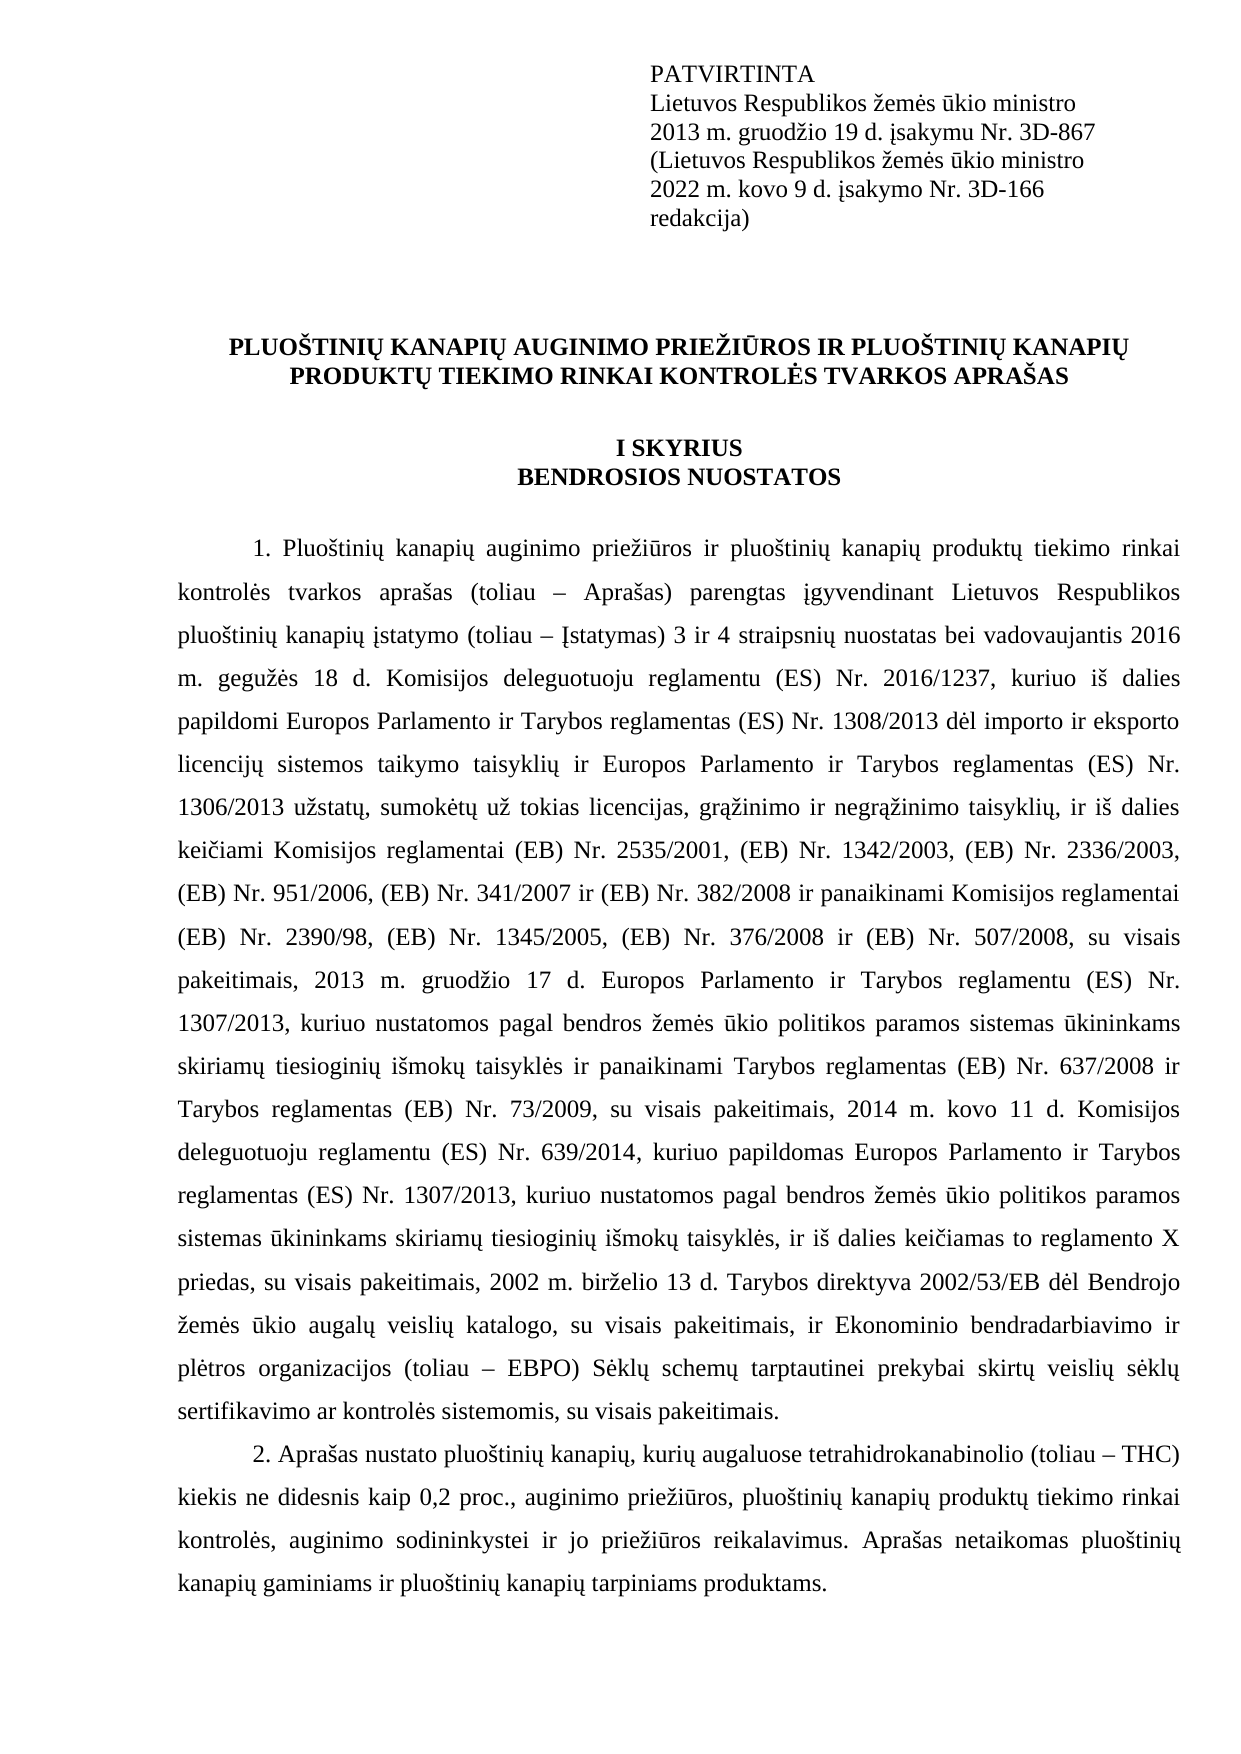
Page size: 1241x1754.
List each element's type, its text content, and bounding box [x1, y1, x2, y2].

text 2022 m. kovo 9 d. įsakymo Nr. 3D-166 [650, 174, 1181, 203]
text redakcija) [650, 203, 1181, 232]
text Lietuvos Respublikos žemės ūkio ministro [650, 88, 1181, 117]
text 2013 m. gruodžio 19 d. įsakymu Nr. 3D-867 [650, 117, 1181, 145]
text I SKYRIUS [177, 433, 1181, 462]
text 2. Aprašas nustato pluoštinių kanapių, kurių augaluose tetrahidrokanabinolio (toliau – THC) kiekis ne didesnis kaip 0,2 proc., auginimo priežiūros, pluoštinių kanapių produktų tiekimo rinkai kontrolės, auginimo sodininkystei ir jo priežiūros reikalavimus. Aprašas netaikomas pluoštinių kanapių gaminiams ir pluoštinių kanapių tarpiniams produktams. [177, 1439, 1181, 1597]
text PATVIRTINTA [650, 59, 1181, 88]
text PLUOŠTINIŲ KANAPIŲ AUGINIMO PRIEŽIŪROS IR PLUOŠTINIŲ KANAPIŲ PRODUKTŲ TIEKIMO RINKAI KONTROLĖS TVARKOS APRAŠAS [177, 332, 1181, 390]
text (Lietuvos Respublikos žemės ūkio ministro [650, 145, 1181, 174]
text BENDROSIOS NUOSTATOS [177, 462, 1181, 490]
text 1. Pluoštinių kanapių auginimo priežiūros ir pluoštinių kanapių produktų tiekimo rinkai kontrolės tvarkos aprašas (toliau – Aprašas) parengtas įgyvendinant Lietuvos Respublikos pluoštinių kanapių įstatymo (toliau – Įstatymas) 3 ir 4 straipsnių nuostatas bei vadovaujantis 2016 m. gegužės 18 d. Komisijos deleguotuoju reglamentu (ES) Nr. 2016/1237, kuriuo iš dalies papildomi Europos Parlamento ir Tarybos reglamentas (ES) Nr. 1308/2013 dėl importo ir eksporto licencijų sistemos taikymo taisyklių ir Europos Parlamento ir Tarybos reglamentas (ES) Nr. 1306/2013 užstatų, sumokėtų už tokias licencijas, grąžinimo ir negrąžinimo taisyklių, ir iš dalies keičiami Komisijos reglamentai (EB) Nr. 2535/2001, (EB) Nr. 1342/2003, (EB) Nr. 2336/2003, (EB) Nr. 951/2006, (EB) Nr. 341/2007 ir (EB) Nr. 382/2008 ir panaikinami Komisijos reglamentai (EB) Nr. 2390/98, (EB) Nr. 1345/2005, (EB) Nr. 376/2008 ir (EB) Nr. 507/2008, su visais pakeitimais, 2013 m. gruodžio 17 d. Europos Parlamento ir Tarybos reglamentu (ES) Nr. 1307/2013, kuriuo nustatomos pagal bendros žemės ūkio politikos paramos sistemas ūkininkams skiriamų tiesioginių išmokų taisyklės ir panaikinami Tarybos reglamentas (EB) Nr. 637/2008 ir Tarybos reglamentas (EB) Nr. 73/2009, su visais pakeitimais, 2014 m. kovo 11 d. Komisijos deleguotuoju reglamentu (ES) Nr. 639/2014, kuriuo papildomas Europos Parlamento ir Tarybos reglamentas (ES) Nr. 1307/2013, kuriuo nustatomos pagal bendros žemės ūkio politikos paramos sistemas ūkininkams skiriamų tiesioginių išmokų taisyklės, ir iš dalies keičiamas to reglamento X priedas, su visais pakeitimais, 2002 m. birželio 13 d. Tarybos direktyva 2002/53/EB dėl Bendrojo žemės ūkio augalų veislių katalogo, su visais pakeitimais, ir Ekonominio bendradarbiavimo ir plėtros organizacijos (toliau – EBPO) Sėklų schemų tarptautinei prekybai skirtų veislių sėklų sertifikavimo ar kontrolės sistemomis, su visais pakeitimais. [177, 533, 1181, 1425]
